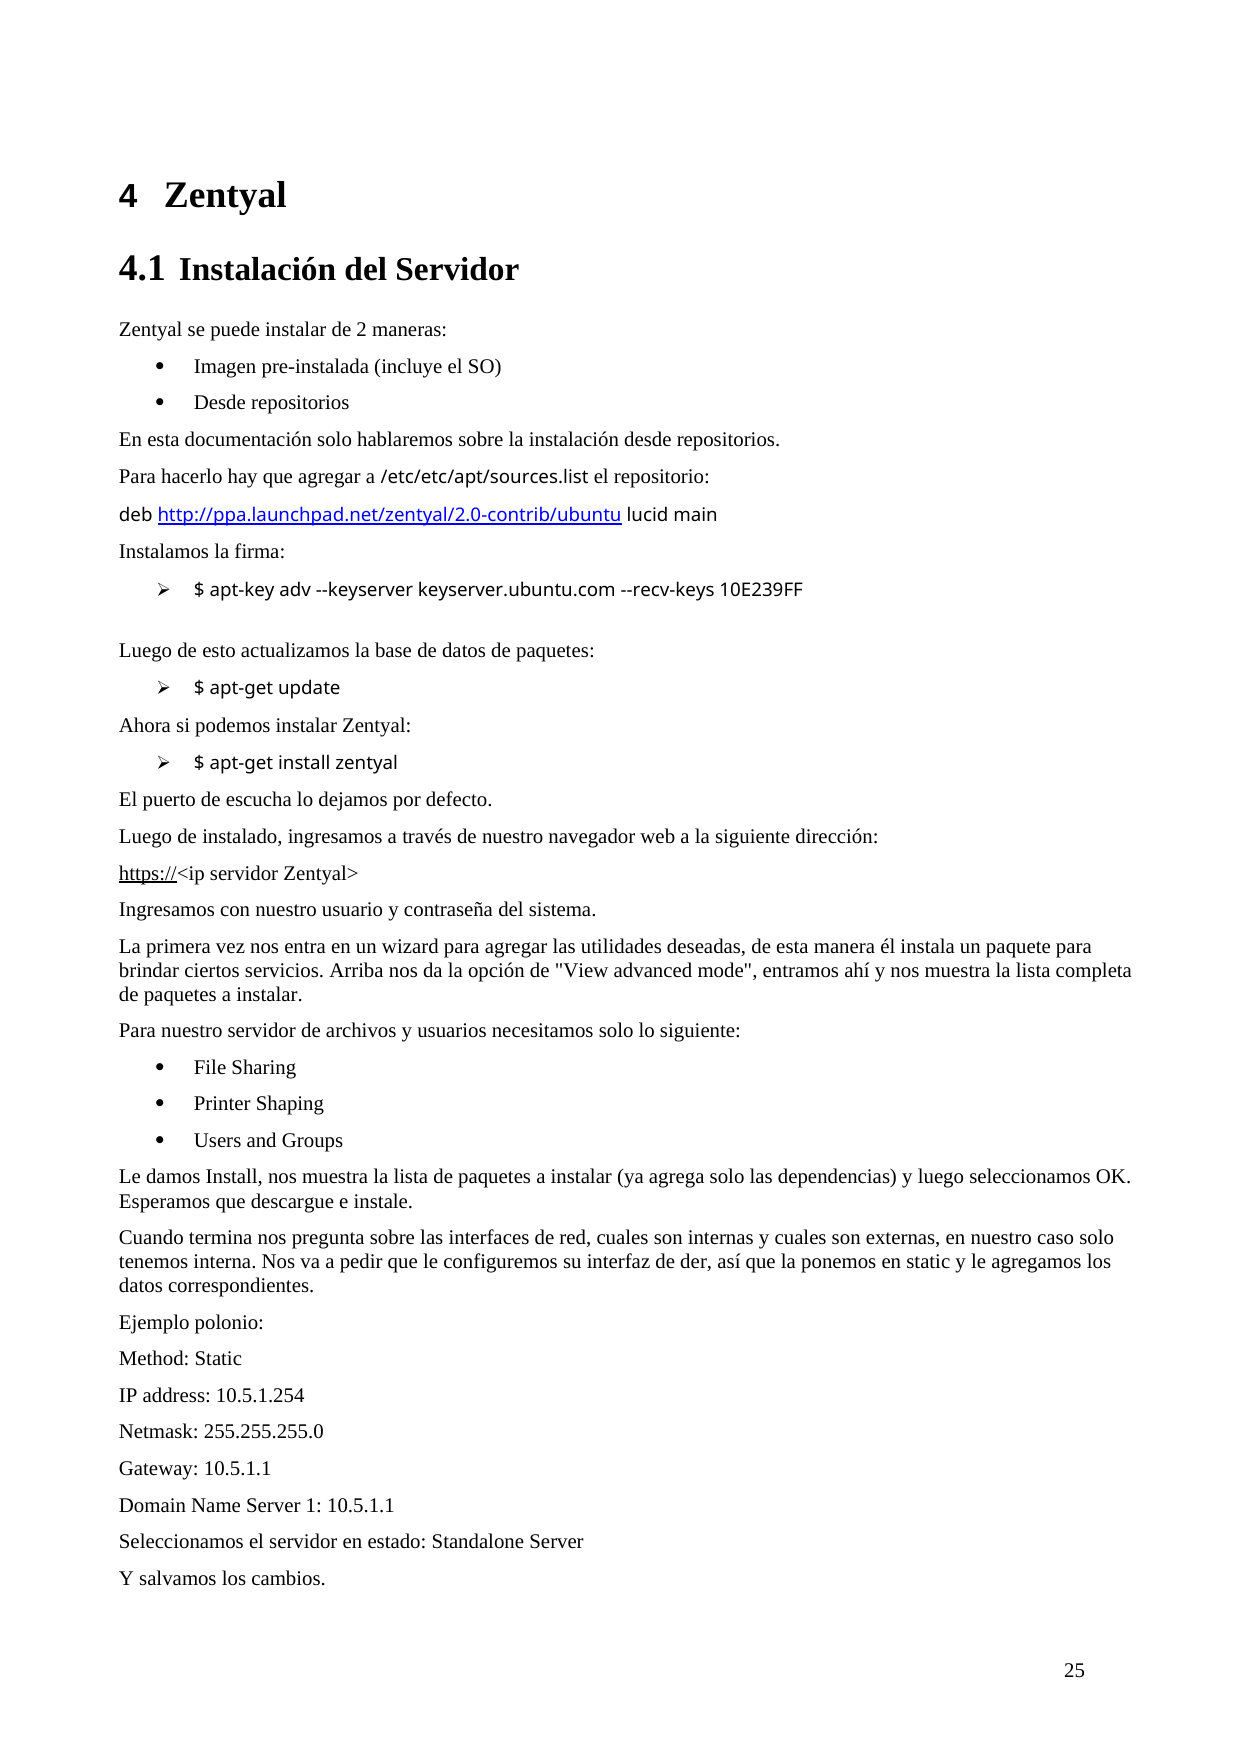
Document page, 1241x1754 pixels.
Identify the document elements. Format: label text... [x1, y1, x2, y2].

text Le damos Install, nos muestra la lista de paquetes a instalar (ya agrega solo las dependencias) y luego seleccionamos OK. Esperamos que descargue e instale. [119, 1164, 1153, 1213]
text deb http://ppa.launchpad.net/zentyal/2.0-contrib/ubuntu lucid main [119, 501, 1153, 527]
list $ apt-key adv --keyserver keyserver.ubuntu.com --recv-keys 10E239FF [156, 576, 1153, 602]
text Ingresamos con nuestro usuario y contraseña del sistema. [119, 897, 1153, 921]
text Para hacerlo hay que agregar a /etc/etc/apt/sources.list el repositorio: [119, 463, 1153, 489]
list Imagen pre-instalada (incluye el SO) [156, 354, 1153, 378]
text Seleccionamos el servidor en estado: Standalone Server [119, 1529, 1153, 1553]
text Para nuestro servidor de archivos y usuarios necesitamos solo lo siguiente: [119, 1018, 1153, 1042]
list Desde repositorios [156, 390, 1153, 414]
text Luego de esto actualizamos la base de datos de paquetes: [119, 614, 1153, 662]
list $ apt-get update [156, 675, 1153, 700]
list Printer Shaping [156, 1091, 1153, 1115]
text Netmask: 255.255.255.0 [119, 1419, 1153, 1443]
text La primera vez nos entra en un wizard para agregar las utilidades deseadas, de esta manera él instala un paquete para brindar ciertos servicios. Arriba nos da la opción de "View advanced mode", entramos ahí y nos muestra la lista completa de paquetes a instalar. [119, 933, 1153, 1006]
text Method: Static [119, 1346, 1153, 1370]
list $ apt-get install zentyal [156, 749, 1153, 775]
subtitle Zentyal [119, 173, 1153, 216]
text https://<ip servidor Zentyal> [119, 860, 1153, 884]
text Gateway: 10.5.1.1 [119, 1456, 1153, 1480]
text Zentyal se puede instalar de 2 maneras: [119, 317, 1153, 341]
text El puerto de escucha lo dejamos por defecto. [119, 787, 1153, 811]
text Cuando termina nos pregunta sobre las interfaces de red, cuales son internas y cuales son externas, en nuestro caso solo tenemos interna. Nos va a pedir que le configuremos su interfaz de der, así que la ponemos en static y le agregamos los datos correspondientes. [119, 1225, 1153, 1297]
text Luego de instalado, ingresamos a través de nuestro navegador web a la siguiente dirección: [119, 824, 1153, 848]
list File Sharing [156, 1055, 1153, 1079]
text Instalamos la firma: [119, 539, 1153, 563]
subtitle Instalación del Servidor [119, 245, 1153, 288]
text IP address: 10.5.1.254 [119, 1383, 1153, 1407]
text Ejemplo polonio: [119, 1310, 1153, 1334]
text Domain Name Server 1: 10.5.1.1 [119, 1493, 1153, 1517]
text Y salvamos los cambios. [119, 1566, 1153, 1590]
list Users and Groups [156, 1128, 1153, 1152]
text Ahora si podemos instalar Zentyal: [119, 713, 1153, 737]
text En esta documentación solo hablaremos sobre la instalación desde repositorios. [119, 427, 1153, 451]
